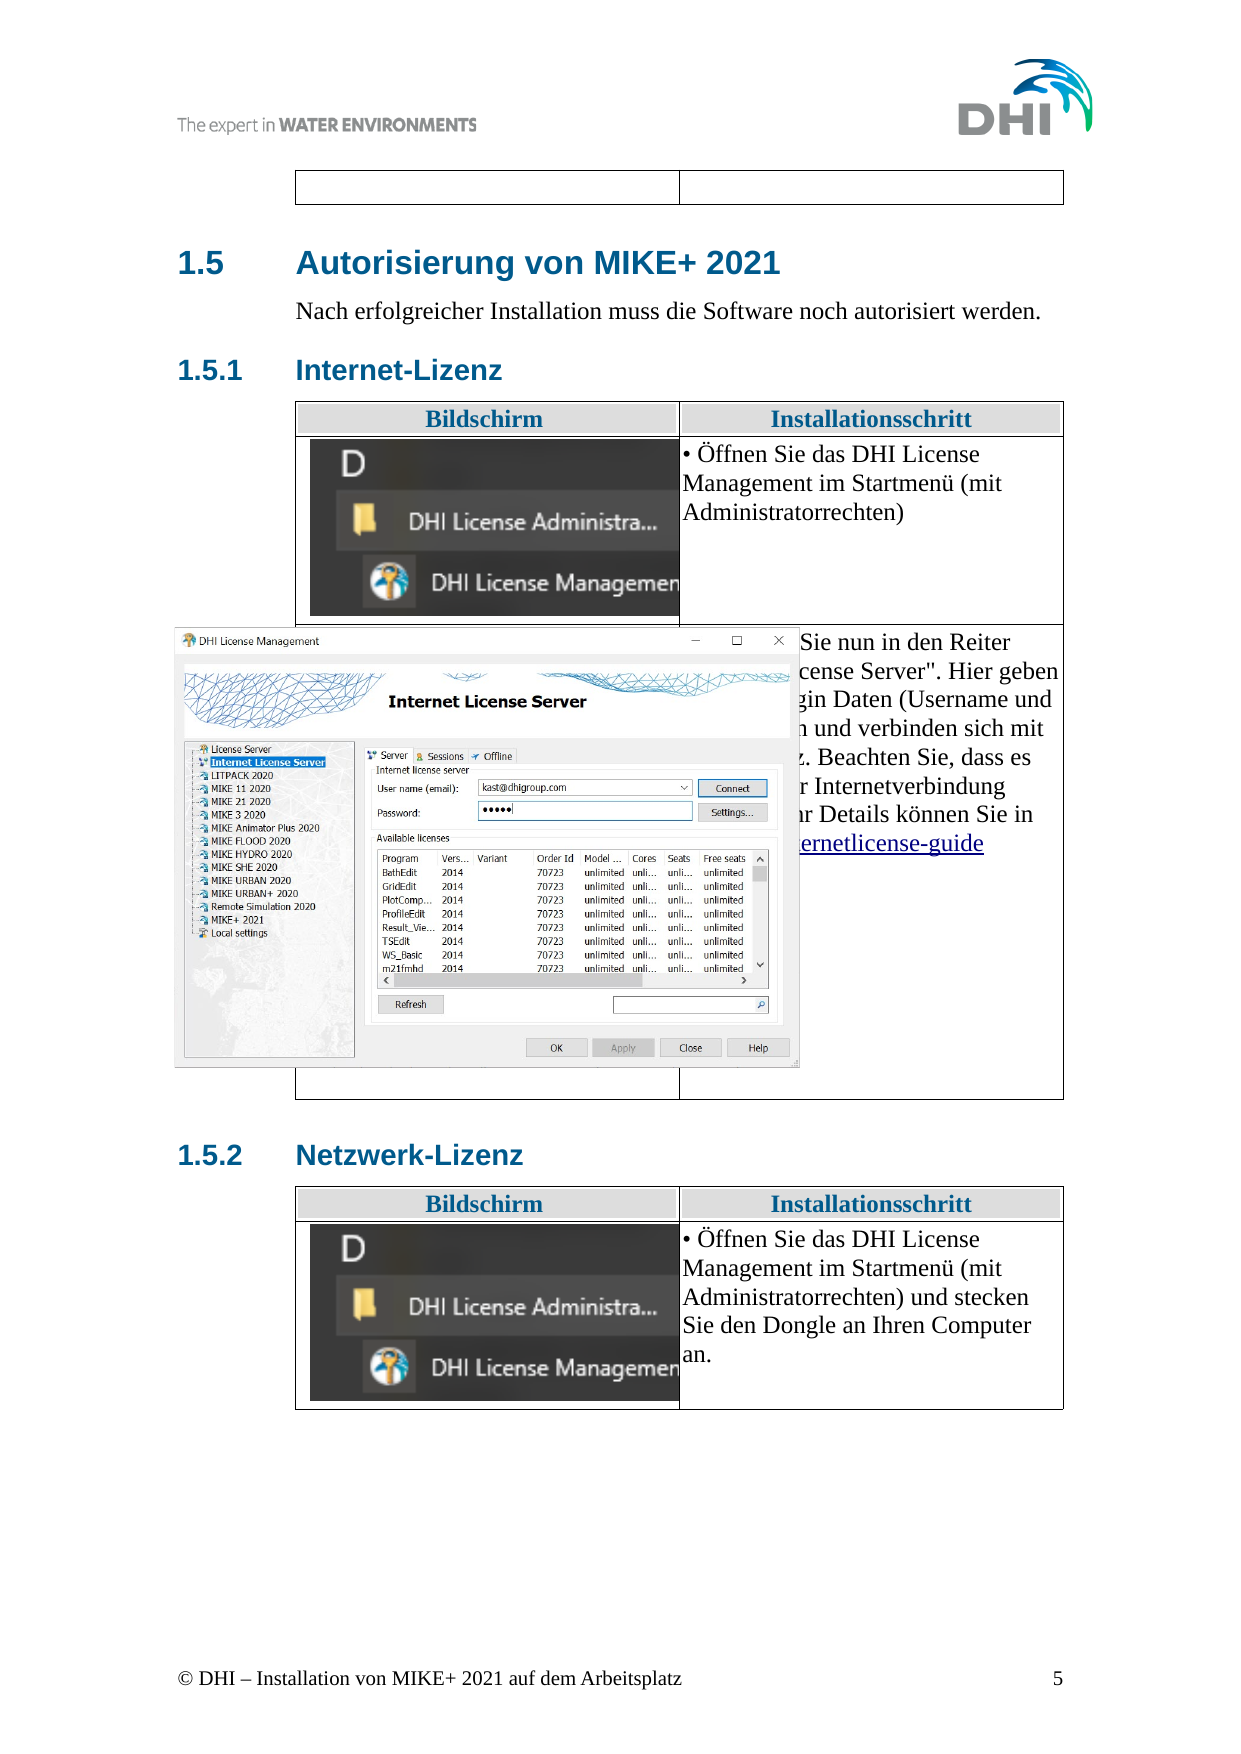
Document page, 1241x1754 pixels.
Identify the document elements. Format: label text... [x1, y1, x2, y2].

table_header Bildschirm [296, 402, 679, 436]
subtitle Autorisierung von MIKE+ 2021 [177, 243, 1063, 281]
picture [310, 1224, 679, 1401]
text Nach erfolgreicher Installation muss die Software noch autorisiert werden. [295, 296, 1063, 325]
table_header Installationsschritt [680, 402, 1063, 436]
picture [310, 439, 679, 616]
subtitle Netzwerk-Lizenz [177, 1138, 1063, 1172]
table_cell • Wechseln Sie nun in den Reiter "Internet License Server". Hier geben Sie Ihre Login Daten (Username und Paswort) ein und verbinden sich mit Ihrer Lizenz. Beachten Sie, dass es hierbei einer Internetverbindung bedarf. Mehr Details können Sie in unserem Internetlicense-guide nachlesen. [680, 625, 1063, 1099]
subtitle Internet-Lizenz [177, 353, 1063, 387]
table_cell [296, 437, 679, 624]
table_header Bildschirm [296, 1187, 679, 1221]
table_header Installationsschritt [680, 1187, 1063, 1221]
table_cell Nach erfolgreicher Installation • schließen Sie den Installationswizard mit "Finish". [680, 171, 1063, 204]
picture [958, 59, 1093, 135]
table_cell [296, 171, 679, 204]
table_cell • Öffnen Sie das DHI License Management im Startmenü (mit Administratorrechten) und stecken Sie den Dongle an Ihren Computer an. [680, 1222, 1063, 1409]
picture [174, 627, 800, 1068]
table_cell [296, 1068, 679, 1099]
table_cell [296, 1222, 679, 1409]
table_cell • Öffnen Sie das DHI License Management im Startmenü (mit Administratorrechten) [680, 437, 1063, 624]
picture [177, 117, 477, 135]
